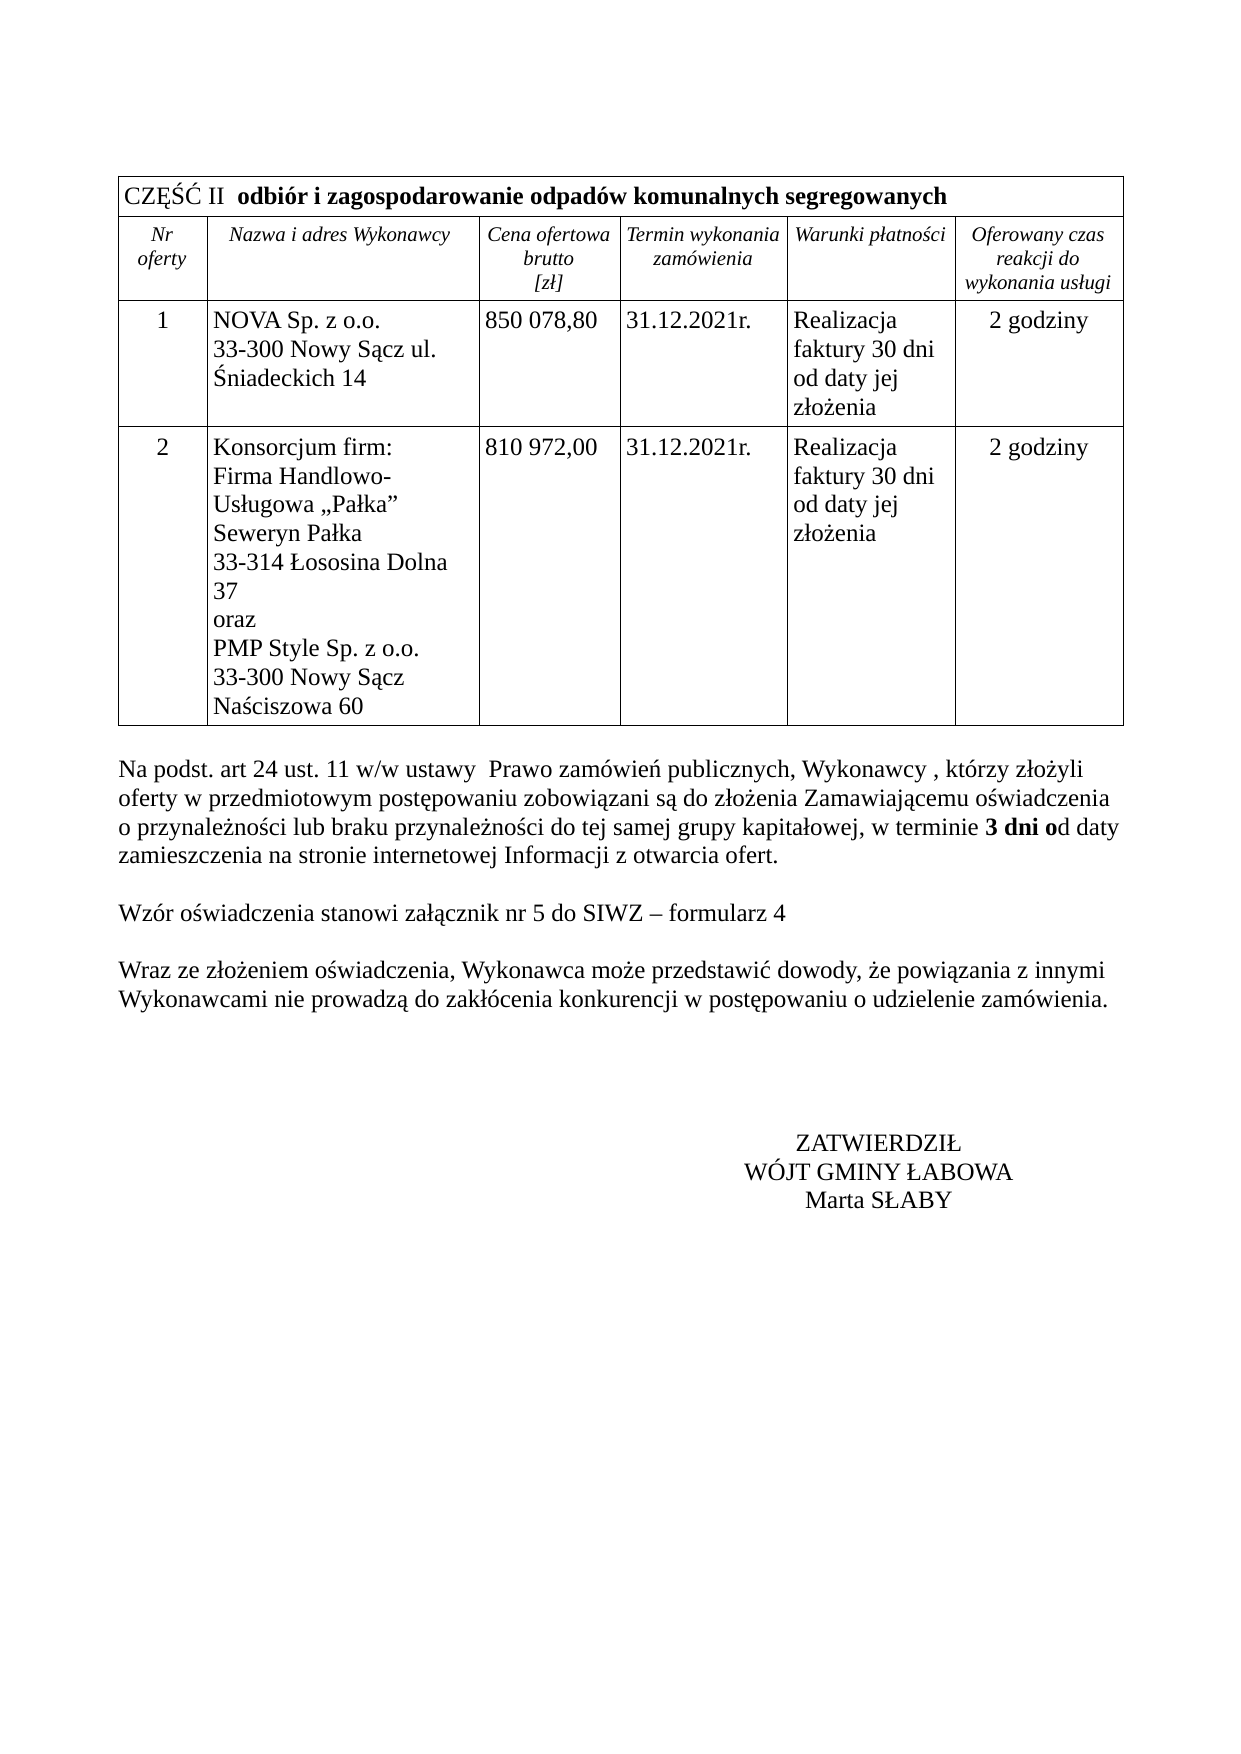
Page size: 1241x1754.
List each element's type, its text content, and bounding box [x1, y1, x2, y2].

table_cell Cena ofertowa brutto [zł] [480, 217, 620, 300]
text Marta SŁABY [635, 1185, 1122, 1214]
text Na podst. art 24 ust. 11 w/w ustawy Prawo zamówień publicznych, Wykonawcy , którzy złożyli oferty w przedmiotowym postępowaniu zobowiązani są do złożenia Zamawiającemu oświadczenia o przynależności lub braku przynależności do tej samej grupy kapitałowej, w terminie 3 dni od daty zamieszczenia na stronie internetowej Informacji z otwarcia ofert. [118, 754, 1122, 869]
table_cell Realizacja faktury 30 dni od daty jej złożenia [788, 301, 955, 426]
table_cell 810 972,00 [480, 427, 620, 725]
table_cell Nazwa i adres Wykonawcy [208, 217, 479, 300]
table_cell Nr oferty [119, 217, 207, 300]
table_cell 2 [119, 427, 207, 725]
table_cell Warunki płatności [788, 217, 955, 300]
table_cell 31.12.2021r. [621, 301, 787, 426]
text ZATWIERDZIŁ [635, 1128, 1122, 1157]
table_cell Termin wykonania zamówienia [621, 217, 787, 300]
table_cell 2 godziny [956, 427, 1123, 725]
table_cell 31.12.2021r. [621, 427, 787, 725]
table_cell Oferowany czas reakcji do wykonania usługi [956, 217, 1123, 300]
table_cell Konsorcjum firm: Firma Handlowo-Usługowa „Pałka” Seweryn Pałka 33-314 Łososina Dolna 37 oraz PMP Style Sp. z o.o. 33-300 Nowy Sącz Naściszowa 60 [208, 427, 479, 725]
table_cell 1 [119, 301, 207, 426]
text WÓJT GMINY ŁABOWA [635, 1157, 1122, 1185]
table_cell 2 godziny [956, 301, 1123, 426]
table_header CZĘŚĆ II odbiór i zagospodarowanie odpadów komunalnych segregowanych [119, 177, 1123, 216]
text Wzór oświadczenia stanowi załącznik nr 5 do SIWZ – formularz 4 [118, 898, 1122, 927]
text Wraz ze złożeniem oświadczenia, Wykonawca może przedstawić dowody, że powiązania z innymi Wykonawcami nie prowadzą do zakłócenia konkurencji w postępowaniu o udzielenie zamówienia. [118, 955, 1122, 1013]
table_cell Realizacja faktury 30 dni od daty jej złożenia [788, 427, 955, 725]
table_cell NOVA Sp. z o.o. 33-300 Nowy Sącz ul. Śniadeckich 14 [208, 301, 479, 426]
table_cell 850 078,80 [480, 301, 620, 426]
